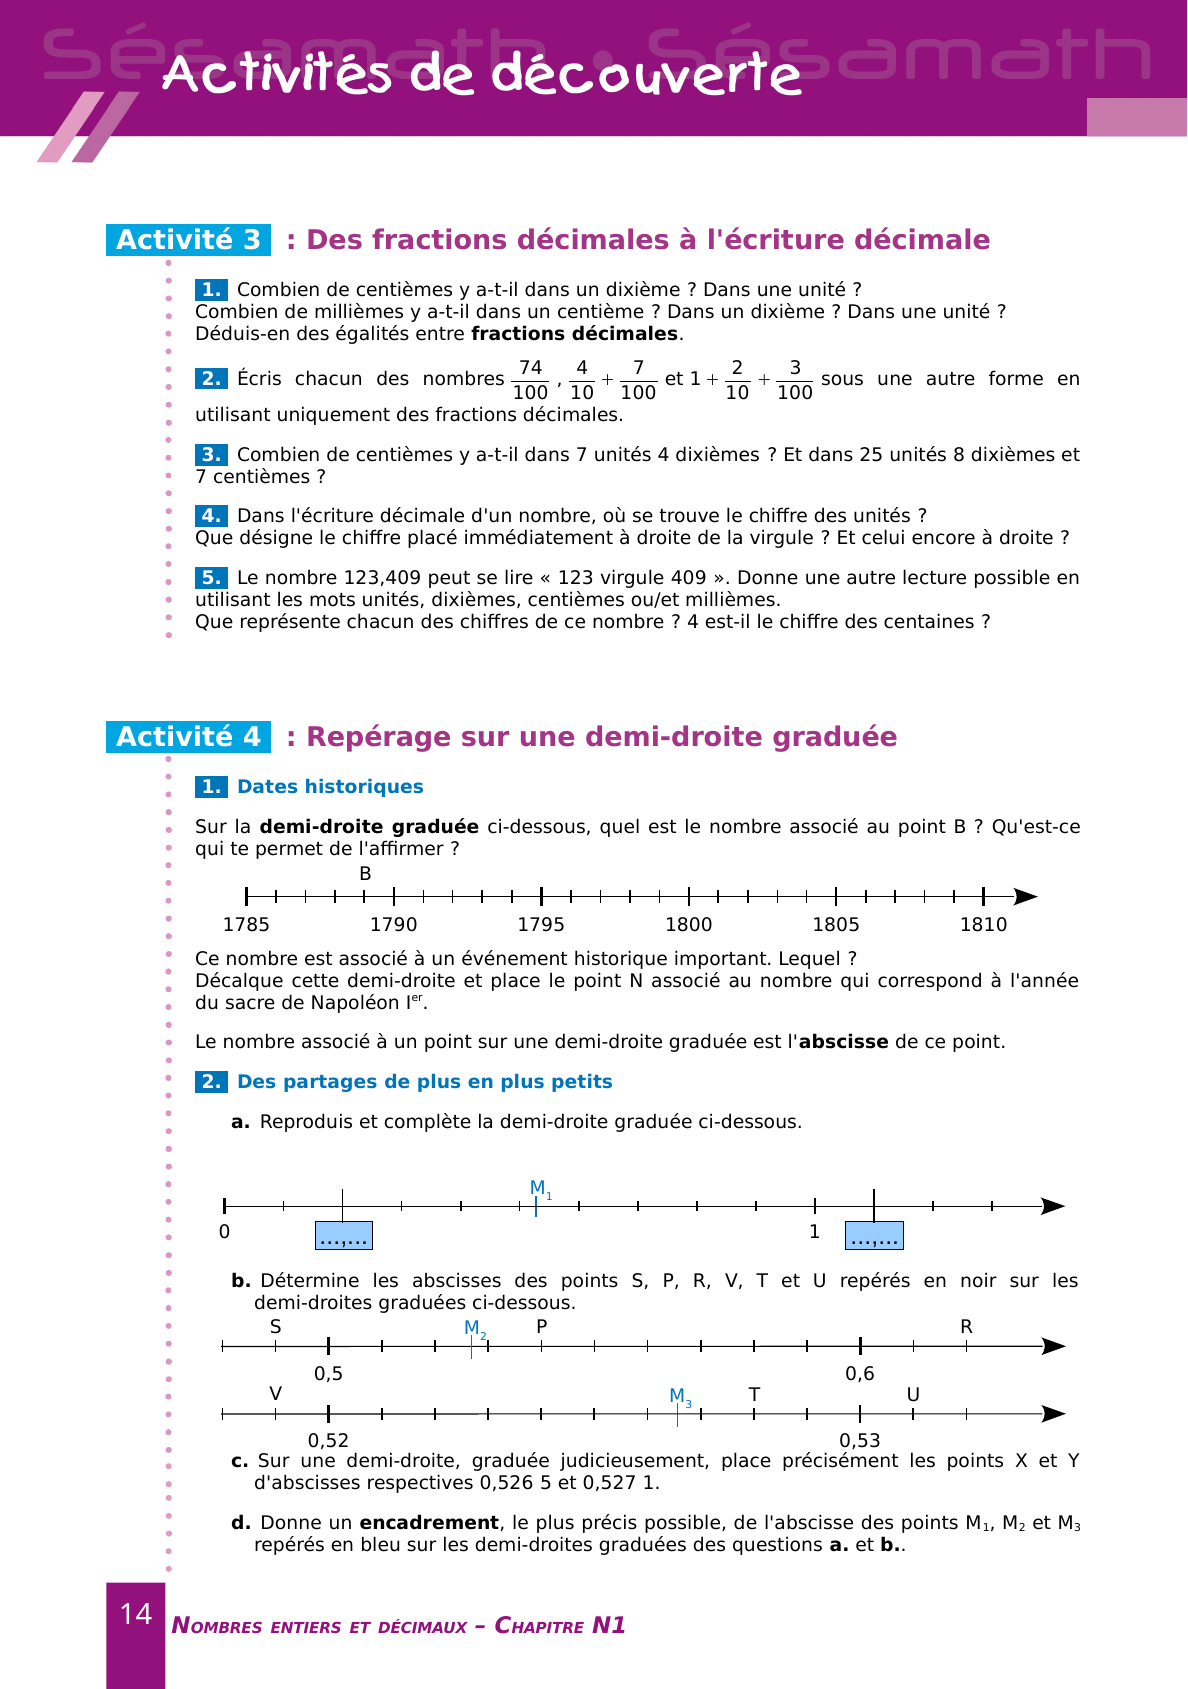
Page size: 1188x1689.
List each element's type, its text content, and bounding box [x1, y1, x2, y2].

list Donne un encadrement, le plus précis possible, de l'abscisse des points M1, M2 et M3 repérés en bleu sur les demi-droites graduées des questions a. et b.. [224, 1512, 1081, 1556]
list Dates historiques [228, 776, 1081, 798]
list Combien de centièmes y a-t-il dans un dixième ? Dans une unité ? Combien de millièmes y a-t-il dans un centième ? Dans un dixième ? Dans une unité ? Déduis-en des égalités entre fractions décimales. [195, 279, 1081, 345]
list Combien de centièmes y a-t-il dans 7 unités 4 dixièmes ? Et dans 25 unités 8 dixièmes et 7 centièmes ? [195, 443, 1081, 487]
list Sur la demi-droite graduée ci-dessous, quel est le nombre associé au point B ? Qu'est-ce qui te permet de l'affirmer ? Ce nombre est associé à un événement historique important. Lequel ? Décalque cette demi-droite et place le point N associé au nombre qui correspond à l'année du sacre de Napoléon Ier. [195, 816, 1081, 1014]
list Reproduis et complète la demi-droite graduée ci-dessous. [224, 1111, 1081, 1133]
picture [0, 0, 1187, 163]
list Écris chacun des nombres,etsous une autre forme en utilisant uniquement des fractions décimales. [195, 357, 1081, 426]
list Sur une demi-droite, graduée judicieusement, place précisément les points X et Y d'abscisses respectives 0,526 5 et 0,527 1. [224, 1450, 1081, 1494]
text Le nombre associé à un point sur une demi-droite graduée est l'abscisse de ce point. [195, 1031, 1081, 1053]
list Détermine les abscisses des points S, P, R, V, T et U repérés en noir sur les demi‑droites graduées ci-dessous. [224, 1269, 1081, 1313]
list Des partages de plus en plus petits [228, 1071, 1081, 1093]
list Dans l'écriture décimale d'un nombre, où se trouve le chiffre des unités ? Que désigne le chiffre placé immédiatement à droite de la virgule ? Et celui encore à droite ? [195, 505, 1081, 549]
list Le nombre 123,409 peut se lire « 123 virgule 409 ». Donne une autre lecture possible en utilisant les mots unités, dixièmes, centièmes ou/et millièmes. Que représente chacun des chiffres de ce nombre ? 4 est-il le chiffre des centaines ? [195, 567, 1081, 633]
list : Des fractions décimales à l'écriture décimale [271, 224, 1081, 256]
list : Repérage sur une demi-droite graduée [271, 721, 1081, 753]
